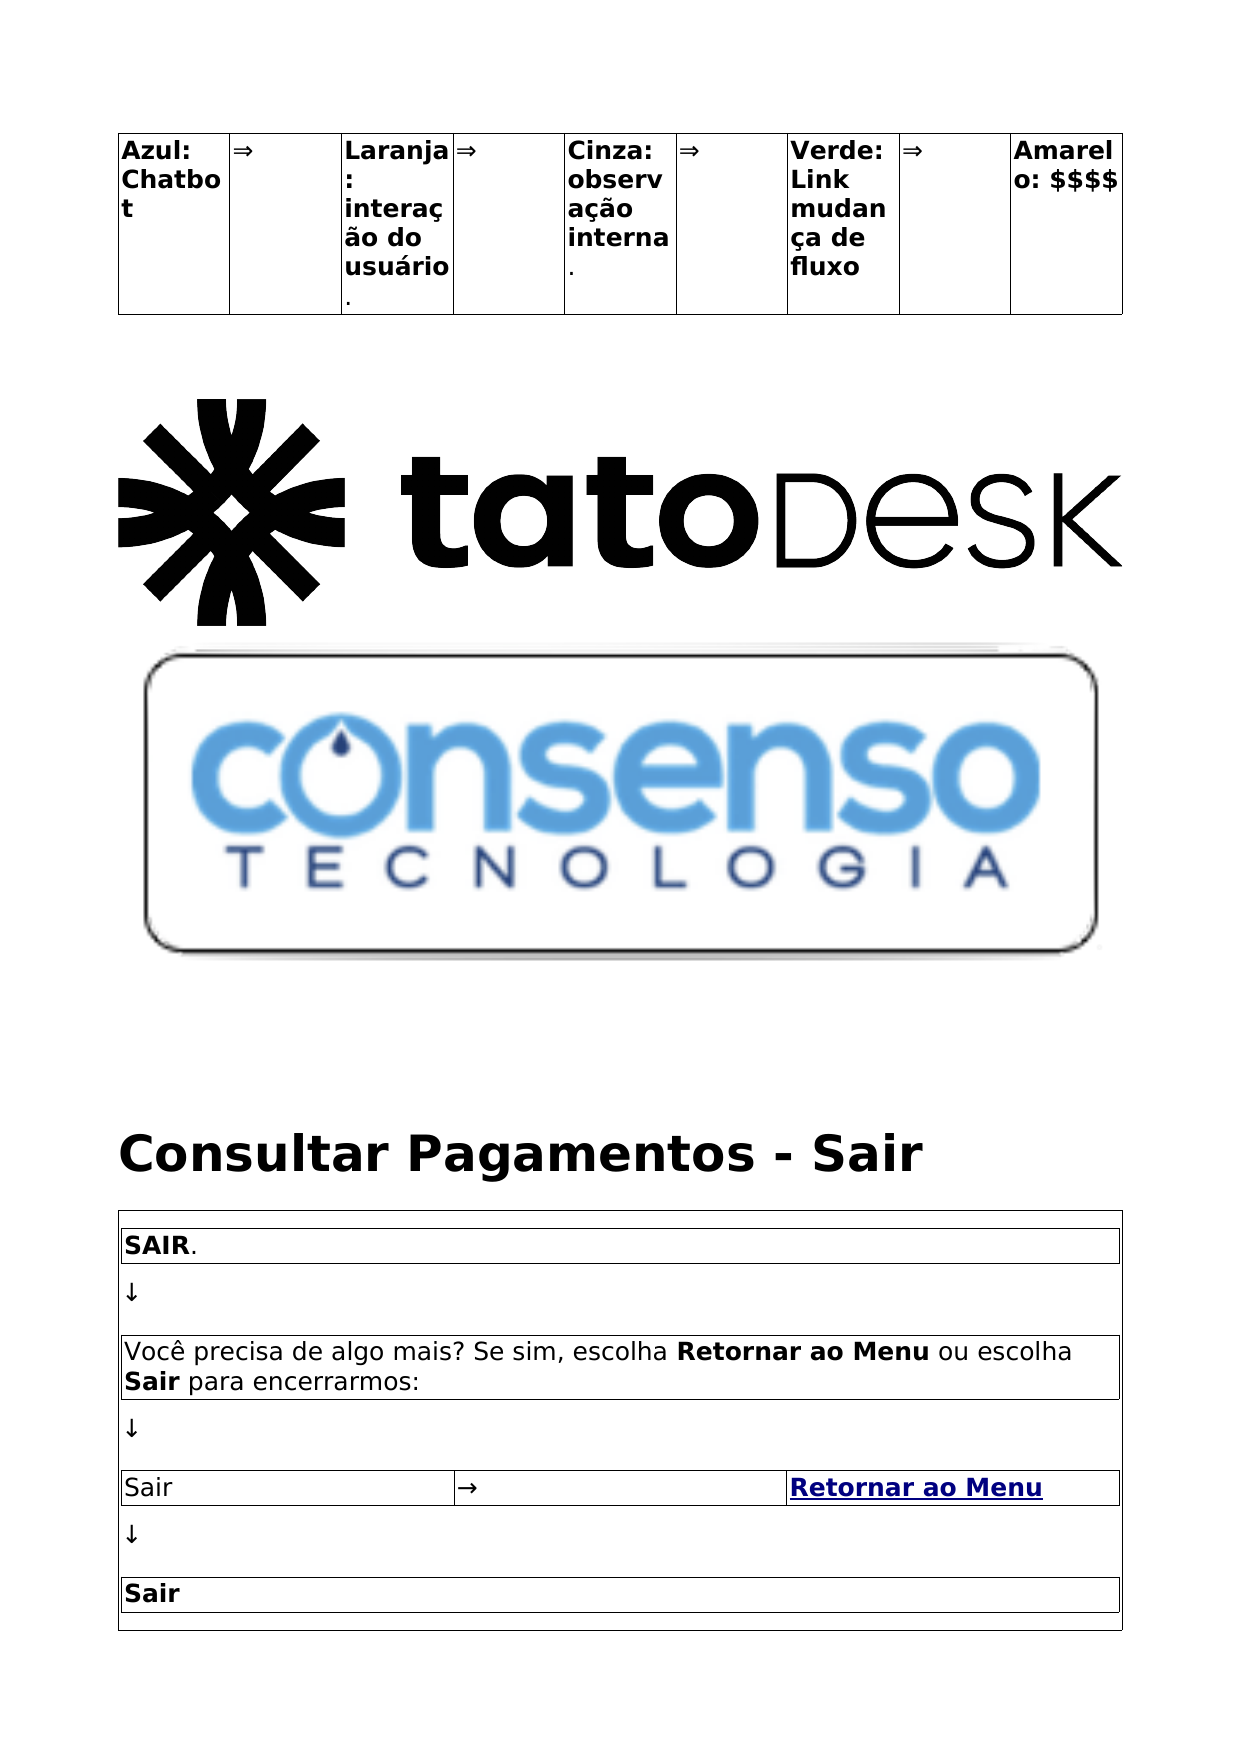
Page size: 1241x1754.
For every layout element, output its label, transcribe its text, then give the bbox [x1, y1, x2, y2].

table_header ⇒ [454, 134, 564, 314]
subtitle Consultar Pagamentos - Sair [118, 1125, 1122, 1183]
table_header Amarelo: $$$$ [1011, 134, 1122, 314]
picture [118, 399, 1123, 626]
table_header Laranja: interação do usuário. [342, 134, 453, 314]
table_header Sair [122, 1578, 1119, 1612]
table_header Sair [122, 1471, 454, 1505]
table_header ⇒ [677, 134, 787, 314]
table_header → [455, 1471, 786, 1505]
table_header ⇒ [230, 134, 341, 314]
table_header Verde: Link mudança de fluxo [788, 134, 899, 314]
table_header Você precisa de algo mais? Se sim, escolha Retornar ao Menu ou escolha Sair para encerrarmos: [122, 1336, 1119, 1399]
table_header Retornar ao Menu [787, 1471, 1119, 1505]
table_header SAIR. [122, 1229, 1119, 1263]
table_header ⇒ [900, 134, 1010, 314]
table_header ↓ ↓ ↓ [119, 1211, 1122, 1629]
table_header Cinza: observação interna. [565, 134, 676, 314]
table_header Azul: Chatbot [119, 134, 229, 314]
picture [118, 638, 1123, 988]
